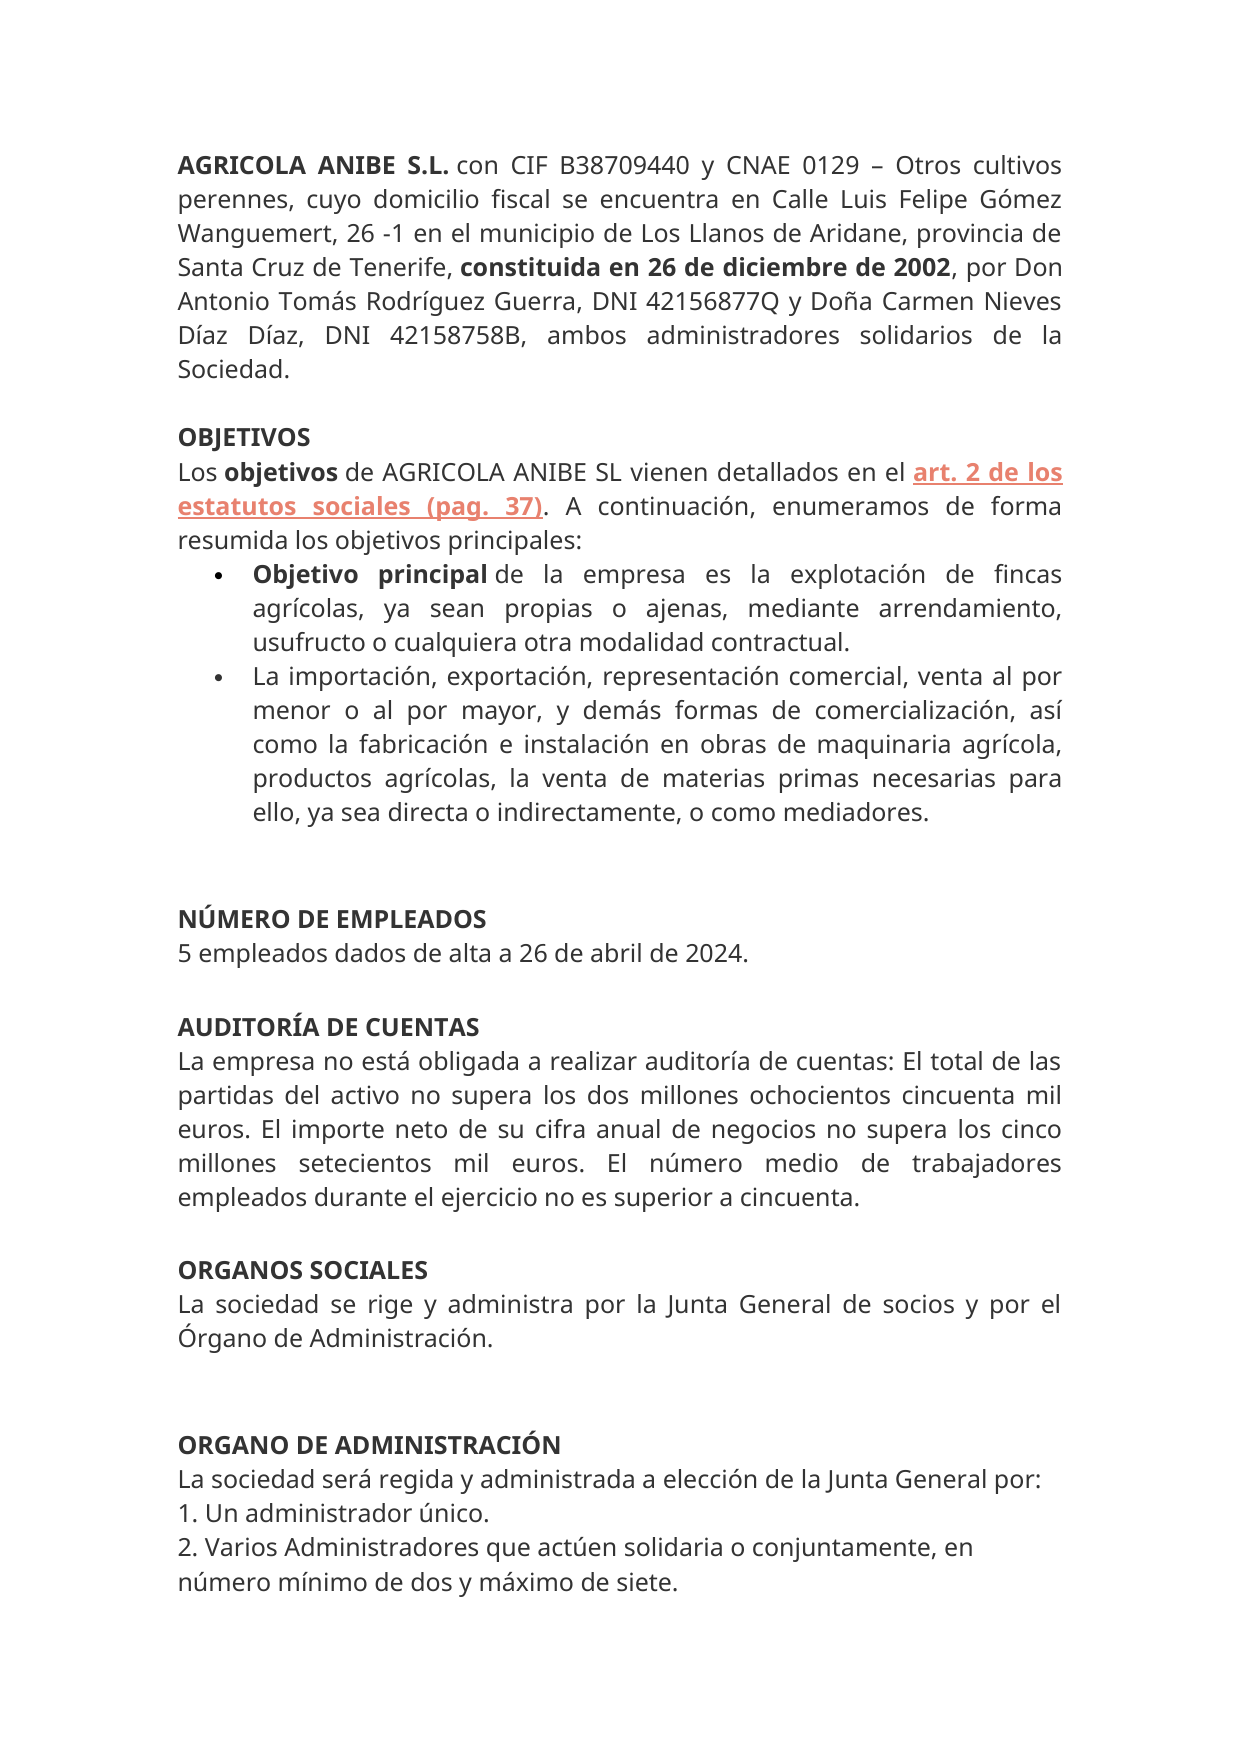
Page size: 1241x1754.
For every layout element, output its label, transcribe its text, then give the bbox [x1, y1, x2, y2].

text Los objetivos de AGRICOLA ANIBE SL vienen detallados en el art. 2 de los estatutos sociales (pag. 37). A continuación, enumeramos de forma resumida los objetivos principales: [177, 454, 1063, 556]
text La sociedad será regida y administrada a elección de la Junta General por: 1. Un administrador único. 2. Varios Administradores que actúen solidaria o conjuntamente, en número mínimo de dos y máximo de siete. [177, 1462, 1063, 1598]
text ORGANO DE ADMINISTRACIÓN [177, 1428, 1063, 1462]
text 5 empleados dados de alta a 26 de abril de 2024. [177, 936, 1063, 970]
text AGRICOLA ANIBE S.L. con CIF B38709440 y CNAE 0129 – Otros cultivos perennes, cuyo domicilio fiscal se encuentra en Calle Luis Felipe Gómez Wanguemert, 26 -1 en el municipio de Los Llanos de Aridane, provincia de Santa Cruz de Tenerife, constituida en 26 de diciembre de 2002, por Don Antonio Tomás Rodríguez Guerra, DNI 42156877Q y Doña Carmen Nieves Díaz Díaz, DNI 42158758B, ambos administradores solidarios de la Sociedad. [177, 148, 1063, 386]
text AUDITORÍA DE CUENTAS [177, 1009, 1063, 1043]
text NÚMERO DE EMPLEADOS [177, 902, 1063, 936]
text OBJETIVOS [177, 420, 1063, 454]
text ORGANOS SOCIALES [177, 1253, 1063, 1287]
list Objetivo principal de la empresa es la explotación de fincas agrícolas, ya sean propias o ajenas, mediante arrendamiento, usufructo o cualquiera otra modalidad contractual. [215, 556, 1063, 658]
text La empresa no está obligada a realizar auditoría de cuentas: El total de las partidas del activo no supera los dos millones ochocientos cincuenta mil euros. El importe neto de su cifra anual de negocios no supera los cinco millones setecientos mil euros. El número medio de trabajadores empleados durante el ejercicio no es superior a cincuenta. [177, 1043, 1063, 1213]
list La importación, exportación, representación comercial, venta al por menor o al por mayor, y demás formas de comercialización, así como la fabricación e instalación en obras de maquinaria agrícola, productos agrícolas, la venta de materias primas necesarias para ello, ya sea directa o indirectamente, o como mediadores. [215, 658, 1063, 829]
text La sociedad se rige y administra por la Junta General de socios y por el Órgano de Administración. [177, 1287, 1063, 1355]
